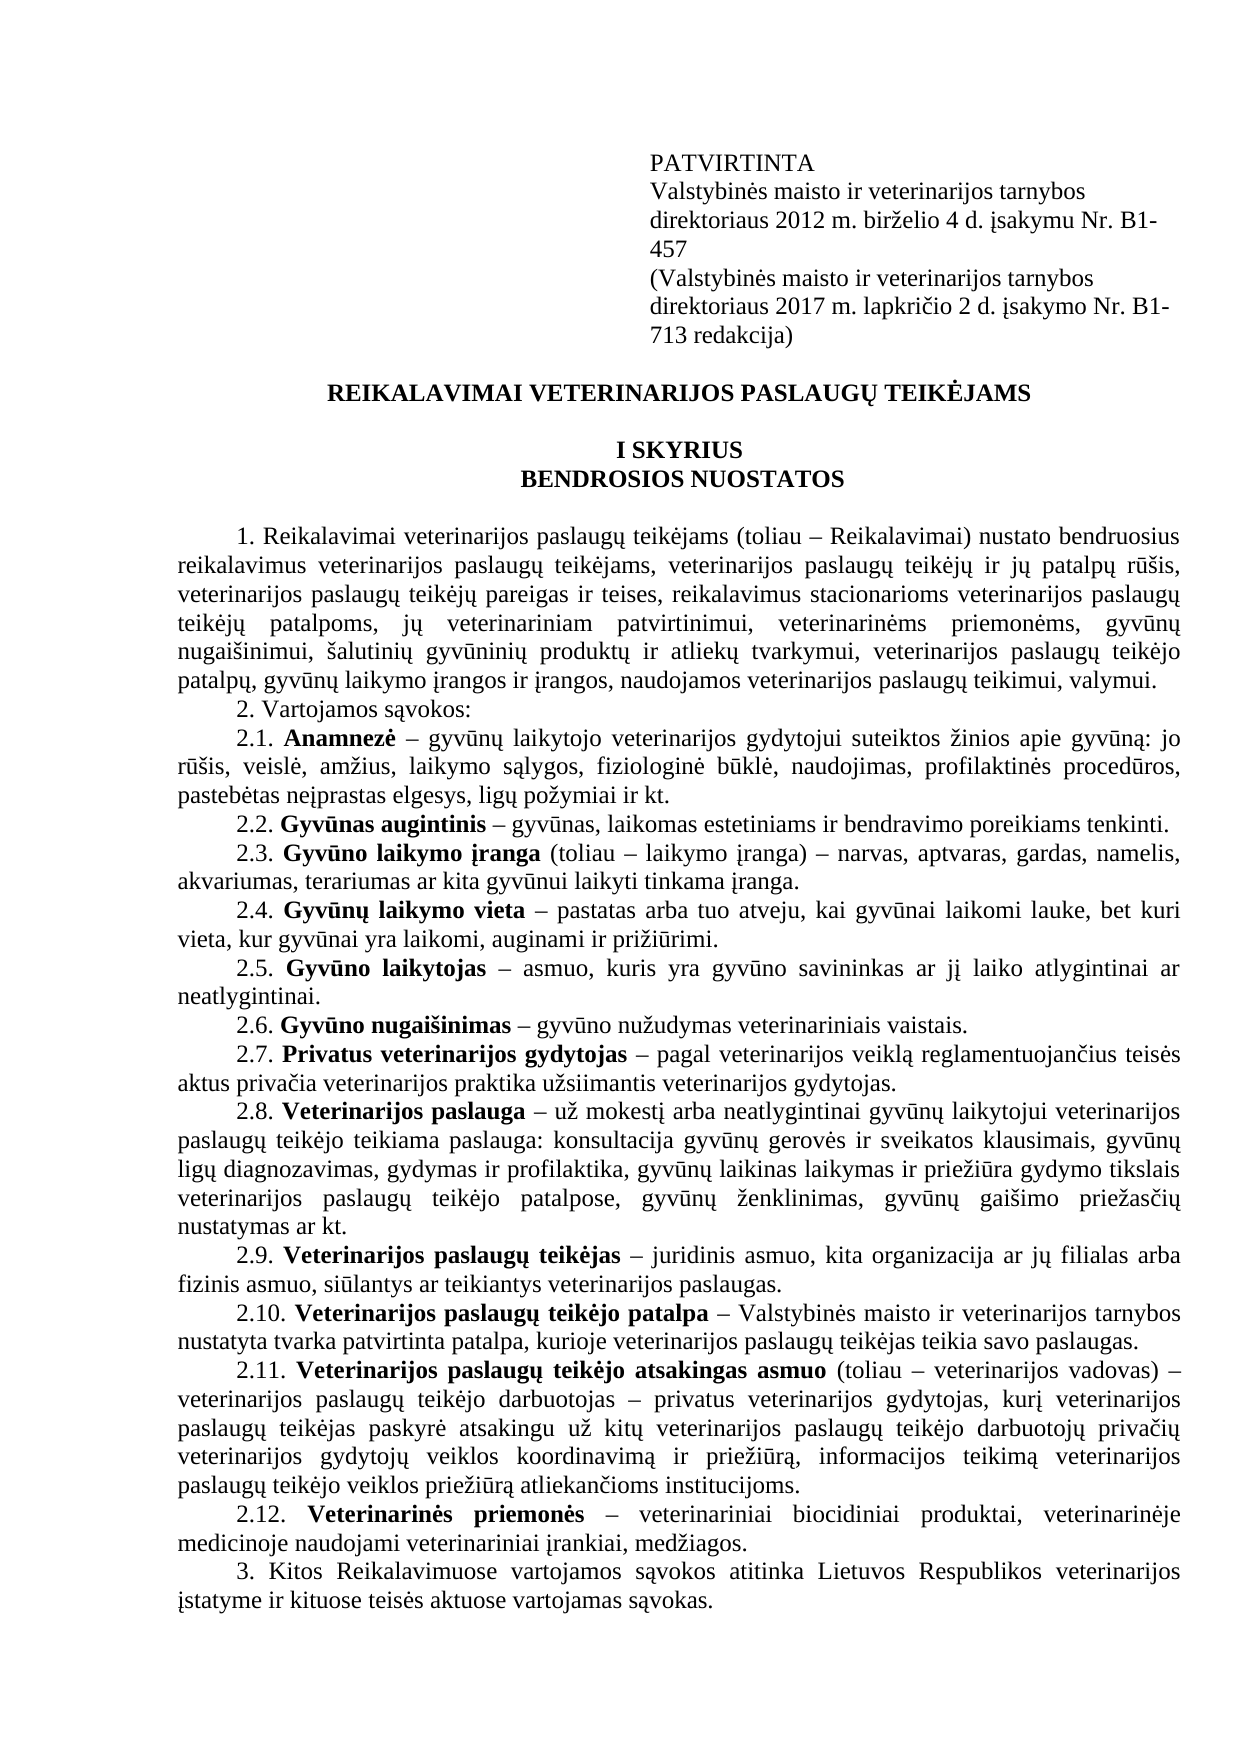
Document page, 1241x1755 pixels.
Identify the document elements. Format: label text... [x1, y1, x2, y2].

text 2. Vartojamos sąvokos: [177, 694, 1181, 723]
text 2.6. Gyvūno nugaišinimas – gyvūno nužudymas veterinariniais vaistais. [177, 1010, 1181, 1039]
text 2.10. Veterinarijos paslaugų teikėjo patalpa – Valstybinės maisto ir veterinarijos tarnybos nustatyta tvarka patvirtinta patalpa, kurioje veterinarijos paslaugų teikėjas teikia savo paslaugas. [177, 1298, 1181, 1355]
text 2.8. Veterinarijos paslauga – už mokestį arba neatlygintinai gyvūnų laikytojui veterinarijos paslaugų teikėjo teikiama paslauga: konsultacija gyvūnų gerovės ir sveikatos klausimais, gyvūnų ligų diagnozavimas, gydymas ir profilaktika, gyvūnų laikinas laikymas ir priežiūra gydymo tikslais veterinarijos paslaugų teikėjo patalpose, gyvūnų ženklinimas, gyvūnų gaišimo priežasčių nustatymas ar kt. [177, 1096, 1181, 1240]
text 2.2. Gyvūnas augintinis – gyvūnas, laikomas estetiniams ir bendravimo poreikiams tenkinti. [177, 809, 1181, 838]
text 3. Kitos Reikalavimuose vartojamos sąvokos atitinka Lietuvos Respublikos veterinarijos įstatyme ir kituose teisės aktuose vartojamas sąvokas. [177, 1556, 1181, 1614]
text 2.11. Veterinarijos paslaugų teikėjo atsakingas asmuo (toliau – veterinarijos vadovas) – veterinarijos paslaugų teikėjo darbuotojas – privatus veterinarijos gydytojas, kurį veterinarijos paslaugų teikėjas paskyrė atsakingu už kitų veterinarijos paslaugų teikėjo darbuotojų privačių veterinarijos gydytojų veiklos koordinavimą ir priežiūrą, informacijos teikimą veterinarijos paslaugų teikėjo veiklos priežiūrą atliekančioms institucijoms. [177, 1355, 1181, 1499]
text 2.3. Gyvūno laikymo įranga (toliau – laikymo įranga) – narvas, aptvaras, gardas, namelis, akvariumas, terariumas ar kita gyvūnui laikyti tinkama įranga. [177, 838, 1181, 895]
text PATVIRTINTA [649, 148, 1181, 176]
text 2.4. Gyvūnų laikymo vieta – pastatas arba tuo atveju, kai gyvūnai laikomi lauke, bet kuri vieta, kur gyvūnai yra laikomi, auginami ir prižiūrimi. [177, 895, 1181, 953]
text 1. Reikalavimai veterinarijos paslaugų teikėjams (toliau – Reikalavimai) nustato bendruosius reikalavimus veterinarijos paslaugų teikėjams, veterinarijos paslaugų teikėjų ir jų patalpų rūšis, veterinarijos paslaugų teikėjų pareigas ir teises, reikalavimus stacionarioms veterinarijos paslaugų teikėjų patalpoms, jų veterinariniam patvirtinimui, veterinarinėms priemonėms, gyvūnų nugaišinimui, šalutinių gyvūninių produktų ir atliekų tvarkymui, veterinarijos paslaugų teikėjo patalpų, gyvūnų laikymo įrangos ir įrangos, naudojamos veterinarijos paslaugų teikimui, valymui. [177, 521, 1181, 694]
text I SKYRIUS [177, 435, 1181, 464]
text 2.12. Veterinarinės priemonės – veterinariniai biocidiniai produktai, veterinarinėje medicinoje naudojami veterinariniai įrankiai, medžiagos. [177, 1499, 1181, 1556]
text REIKALAVIMAI VETERINARIJOS PASLAUGŲ TEIKĖJAMS [177, 378, 1181, 406]
text Valstybinės maisto ir veterinarijos tarnybos direktoriaus 2012 m. birželio 4 d. įsakymu Nr. B1-457 [649, 176, 1181, 263]
text 2.9. Veterinarijos paslaugų teikėjas – juridinis asmuo, kita organizacija ar jų filialas arba fizinis asmuo, siūlantys ar teikiantys veterinarijos paslaugas. [177, 1240, 1181, 1298]
text (Valstybinės maisto ir veterinarijos tarnybos direktoriaus 2017 m. lapkričio 2 d. įsakymo Nr. B1-713 redakcija) [649, 263, 1181, 349]
text 2.5. Gyvūno laikytojas – asmuo, kuris yra gyvūno savininkas ar jį laiko atlygintinai ar neatlygintinai. [177, 953, 1181, 1010]
text 2.1. Anamnezė – gyvūnų laikytojo veterinarijos gydytojui suteiktos žinios apie gyvūną: jo rūšis, veislė, amžius, laikymo sąlygos, fiziologinė būklė, naudojimas, profilaktinės procedūros, pastebėtas neįprastas elgesys, ligų požymiai ir kt. [177, 723, 1181, 809]
text BENDROSIOS NUOSTATOS [177, 464, 1181, 493]
text 2.7. Privatus veterinarijos gydytojas – pagal veterinarijos veiklą reglamentuojančius teisės aktus privačia veterinarijos praktika užsiimantis veterinarijos gydytojas. [177, 1039, 1181, 1096]
